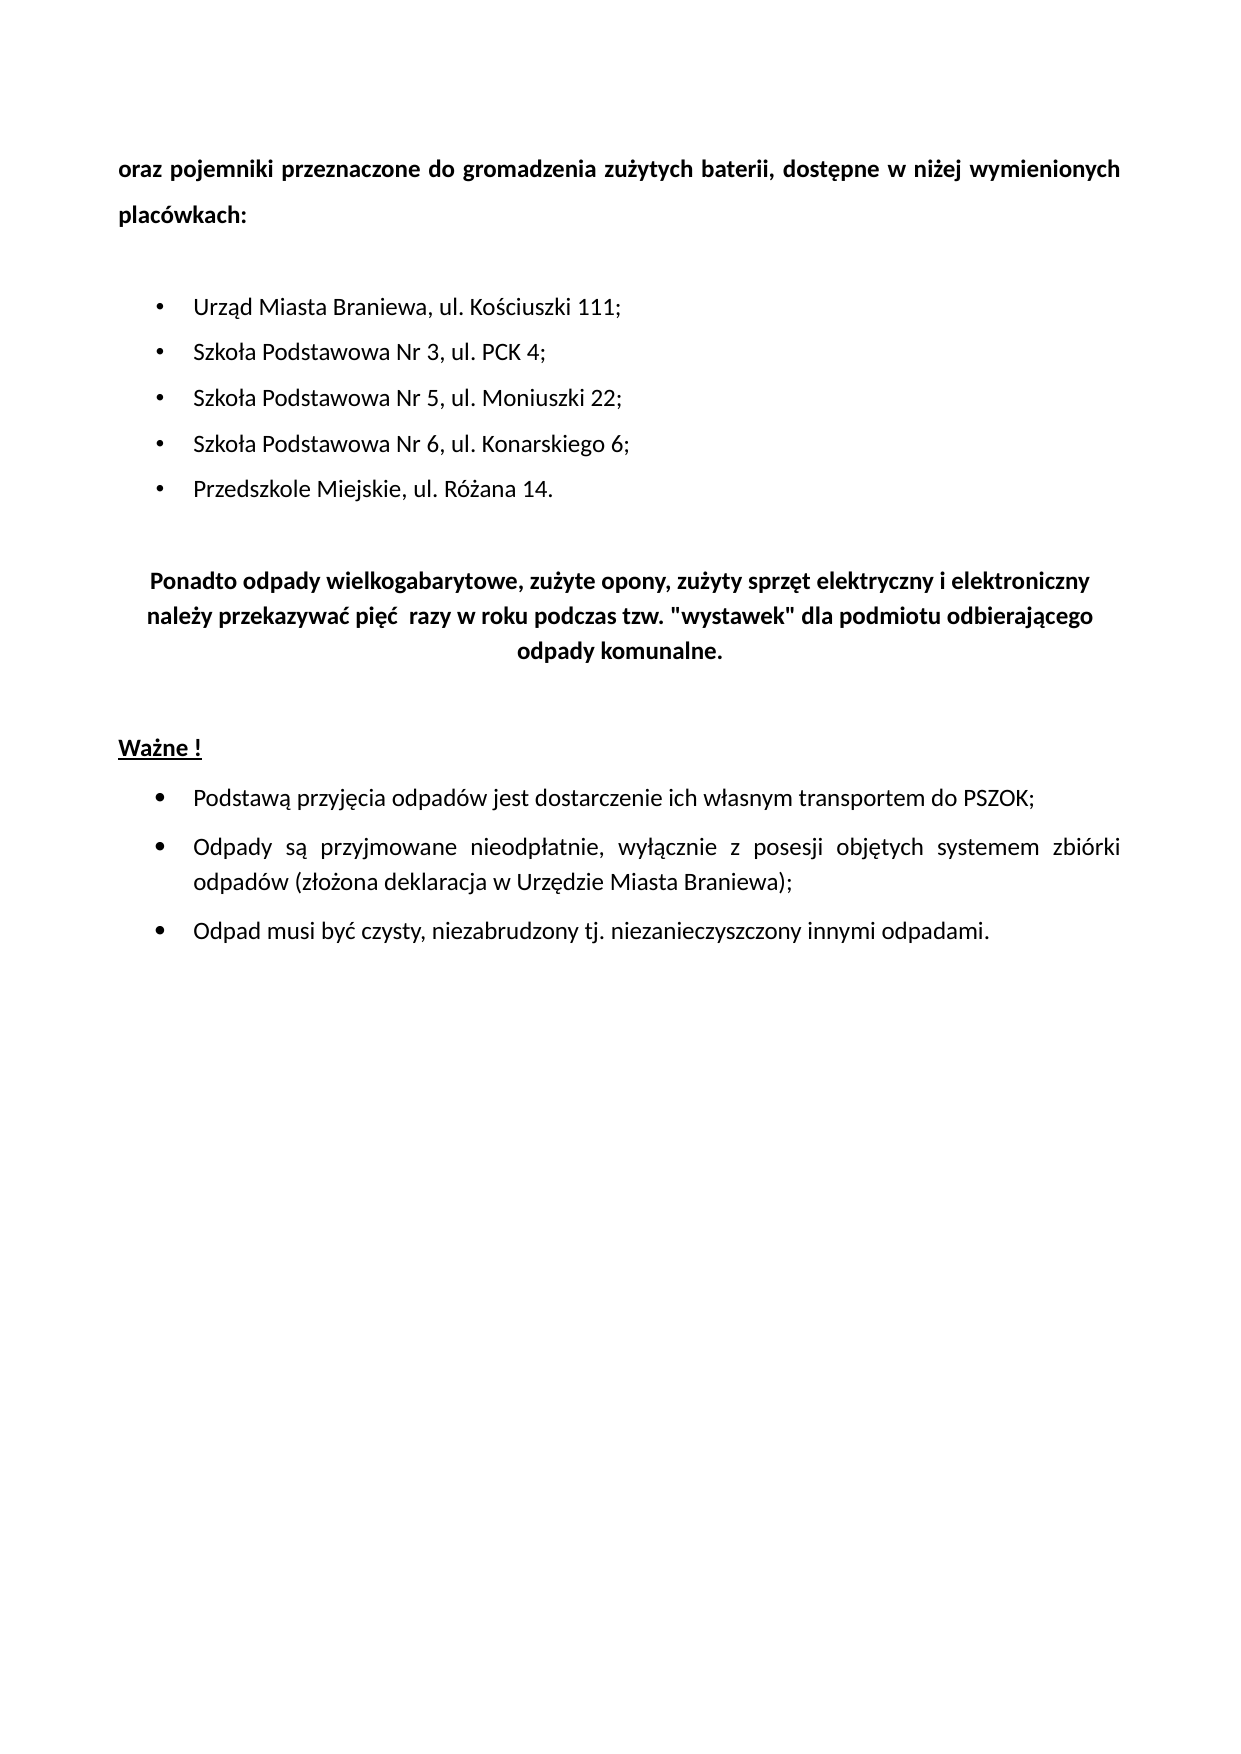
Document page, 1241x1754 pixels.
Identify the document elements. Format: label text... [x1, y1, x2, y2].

text Ważne ! [118, 732, 1122, 763]
text oraz pojemniki przeznaczone do gromadzenia zużytych baterii, dostępne w niżej wymienionych placówkach: [118, 153, 1122, 230]
list Odpad musi być czysty, niezabrudzony tj. niezanieczyszczony innymi odpadami. [156, 915, 1122, 946]
list Odpady są przyjmowane nieodpłatnie, wyłącznie z posesji objętych systemem zbiórki odpadów (złożona deklaracja w Urzędzie Miasta Braniewa); [156, 831, 1122, 896]
list Szkoła Podstawowa Nr 5, ul. Moniuszki 22; [156, 382, 1122, 413]
list Przedszkole Miejskie, ul. Różana 14. [156, 474, 1122, 504]
list Szkoła Podstawowa Nr 6, ul. Konarskiego 6; [156, 428, 1122, 458]
text Ponadto odpady wielkogabarytowe, zużyte opony, zużyty sprzęt elektryczny i elektroniczny należy przekazywać pięć razy w roku podczas tzw. "wystawek" dla podmiotu odbierającego odpady komunalne. [118, 565, 1122, 666]
list Szkoła Podstawowa Nr 3, ul. PCK 4; [156, 336, 1122, 367]
list Podstawą przyjęcia odpadów jest dostarczenie ich własnym transportem do PSZOK; [156, 782, 1122, 812]
list Urząd Miasta Braniewa, ul. Kościuszki 111; [156, 291, 1122, 321]
